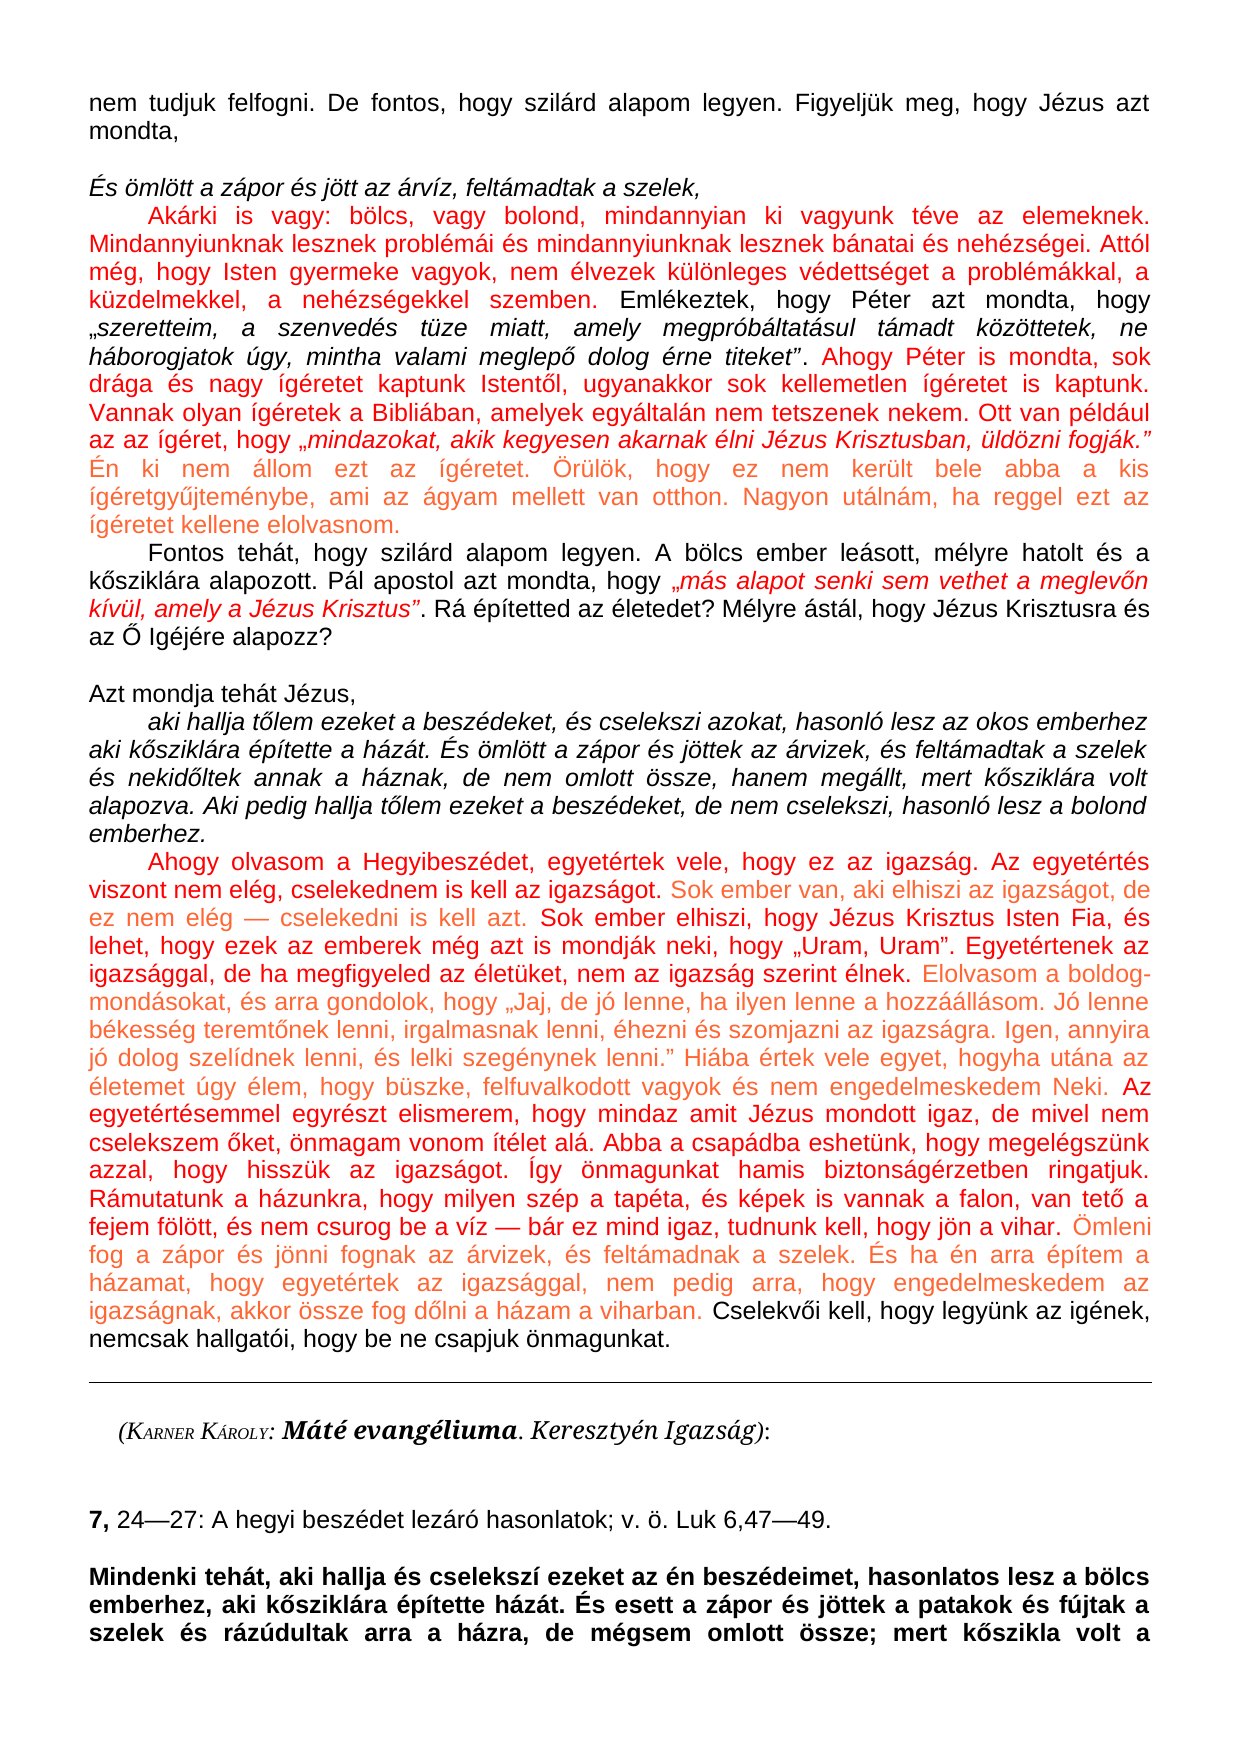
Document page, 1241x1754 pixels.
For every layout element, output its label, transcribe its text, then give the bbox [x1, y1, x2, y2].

text Fontos tehát, hogy szilárd alapom legyen. A bölcs ember leásott, mélyre hatolt és a kősziklára alapozott. Pál apostol azt mondta, hogy „más alapot senki sem vethet a meglevőn kívül, amely a Jézus Krisztus”. Rá építetted az életedet? Mélyre ástál, hogy Jézus Krisztusra és az Ő Igéjére alapozz? [88, 538, 1152, 650]
text Mindenki tehát, aki hallja és cselekszí ezeket az én beszédeimet, hasonlatos lesz a bölcs emberhez, aki kősziklára építette házát. És esett a zápor és jöttek a patakok és fújtak a szelek és rázúdultak arra a házra, de mégsem omlott össze; mert kőszikla volt a [88, 1563, 1152, 1647]
text Akárki is vagy: bölcs, vagy bolond, mindannyian ki vagyunk téve az elemeknek. Mindannyiunknak lesznek problémái és mindannyiunknak lesznek bánatai és nehézségei. Attól még, hogy Isten gyermeke vagyok, nem élvezek különleges védettséget a problémákkal, a küzdelmekkel, a nehézségekkel szemben. Emlékeztek, hogy Péter azt mondta, hogy „szeretteim, a szenvedés tüze miatt, amely megpróbáltatásul támadt közöttetek, ne háborogjatok úgy, mintha valami meglepő dolog érne titeket”. Ahogy Péter is mondta, sok drága és nagy ígéretet kaptunk Istentől, ugyanakkor sok kellemetlen ígéretet is kaptunk. Vannak olyan ígéretek a Bibliában, amelyek egyáltalán nem tetszenek nekem. Ott van például az az ígéret, hogy „mindazokat, akik kegyesen akarnak élni Jézus Krisztusban, üldözni fogják.” Én ki nem állom ezt az ígéretet. Örülök, hogy ez nem került bele abba a kis ígéretgyűjteménybe, ami az ágyam mellett van otthon. Nagyon utálnám, ha reggel ezt az ígéretet kellene elolvasnom. [88, 202, 1152, 538]
text Azt mondja tehát Jézus, [88, 680, 1152, 708]
text nem tudjuk felfogni. De fontos, hogy szilárd alapom legyen. Figyeljük meg, hogy Jézus azt mondta, [88, 88, 1152, 144]
text (Karner Károly: Máté evangéliuma. Keresztyén Igazság): [88, 1383, 1152, 1476]
text Ahogy olvasom a Hegyibeszédet, egyetértek vele, hogy ez az igazság. Az egyetértés viszont nem elég, cselekednem is kell az igazságot. Sok ember van, aki elhiszi az igazságot, de ez nem elég ― cselekedni is kell azt. Sok ember elhiszi, hogy Jézus Krisztus Isten Fia, és lehet, hogy ezek az emberek még azt is mondják neki, hogy „Uram, Uram”. Egyetértenek az igazsággal, de ha megfigyeled az életüket, nem az igazság szerint élnek. Elolvasom a boldog-mondásokat, és arra gondolok, hogy „Jaj, de jó lenne, ha ilyen lenne a hozzáállásom. Jó lenne békesség teremtőnek lenni, irgalmasnak lenni, éhezni és szomjazni az igazságra. Igen, annyira jó dolog szelídnek lenni, és lelki szegénynek lenni.” Hiába értek vele egyet, hogyha utána az életemet úgy élem, hogy büszke, felfuvalkodott vagyok és nem engedelmeskedem Neki. Az egyetértésemmel egyrészt elismerem, hogy mindaz amit Jézus mondott igaz, de mivel nem cselekszem őket, önmagam vonom ítélet alá. Abba a csapádba eshetünk, hogy megelégszünk azzal, hogy hisszük az igazságot. Így önmagunkat hamis biztonságérzetben ringatjuk. Rámutatunk a házunkra, hogy milyen szép a tapéta, és képek is vannak a falon, van tető a fejem fölött, és nem csurog be a víz ― bár ez mind igaz, tudnunk kell, hogy jön a vihar. Ömleni fog a zápor és jönni fognak az árvizek, és feltámadnak a szelek. És ha én arra építem a házamat, hogy egyetértek az igazsággal, nem pedig arra, hogy engedelmeskedem az igazságnak, akkor össze fog dőlni a házam a viharban. Cselekvői kell, hogy legyünk az igének, nemcsak hallgatói, hogy be ne csapjuk önmagunkat. [88, 848, 1152, 1352]
text És ömlött a zápor és jött az árvíz, feltámadtak a szelek, [88, 174, 1152, 202]
text aki hallja tőlem ezeket a beszédeket, és cselekszi azokat, hasonló lesz az okos emberhez aki kősziklára építette a házát. És ömlött a zápor és jöttek az árvizek, és feltámadtak a szelek és nekidőltek annak a háznak, de nem omlott össze, hanem megállt, mert kősziklára volt alapozva. Aki pedig hallja tőlem ezeket a beszédeket, de nem cselekszi, hasonló lesz a bolond emberhez. [88, 708, 1152, 848]
text 7, 24―27: A hegyi beszédet lezáró hasonlatok; v. ö. Luk 6,47―49. [88, 1505, 1152, 1533]
